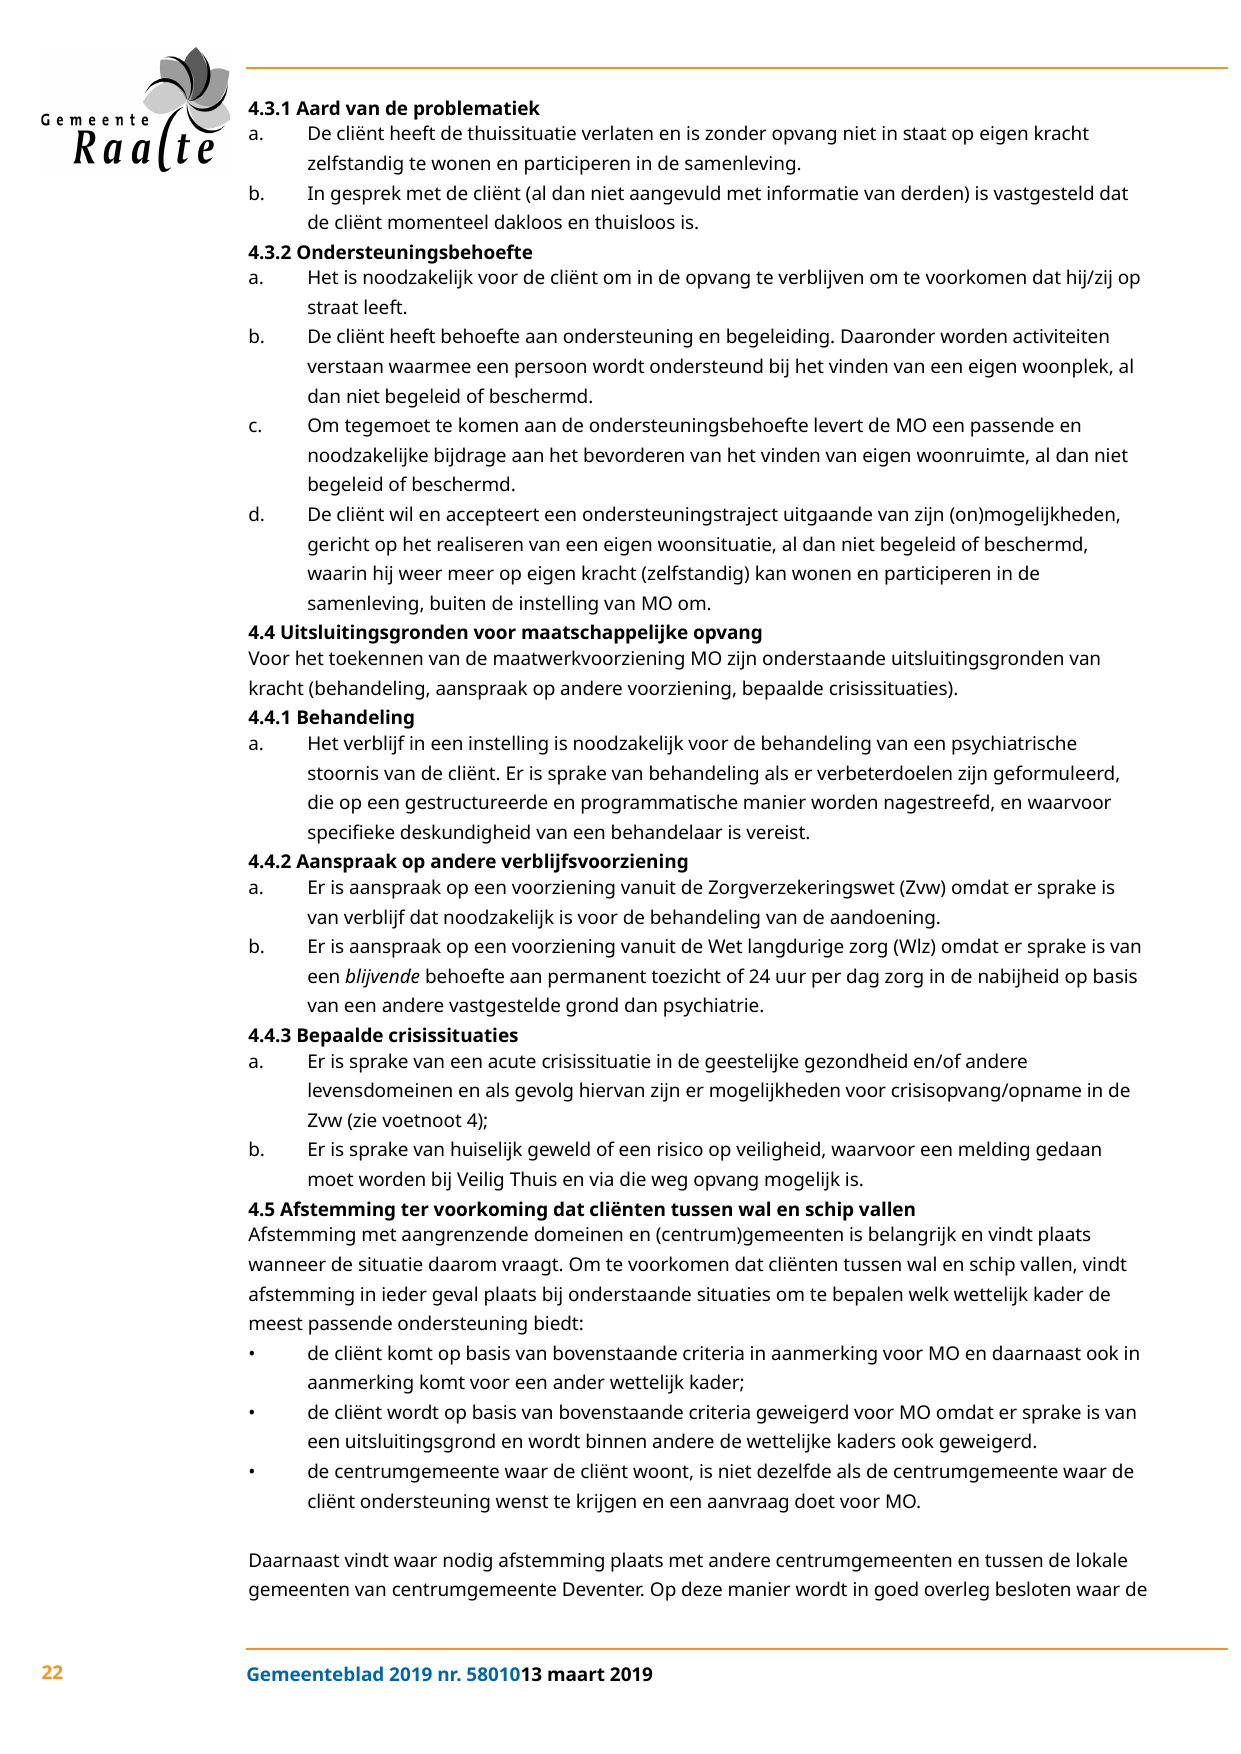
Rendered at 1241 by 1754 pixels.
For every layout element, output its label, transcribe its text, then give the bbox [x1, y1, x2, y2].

list Er is aanspraak op een voorziening vanuit de Zorgverzekeringswet (Zvw) omdat er sprake is van verblijf dat noodzakelijk is voor de behandeling van de aandoening. [248, 874, 1152, 929]
text 4.4.1 Behandeling [248, 704, 1152, 730]
list De cliënt heeft behoefte aan ondersteuning en begeleiding. Daaronder worden activiteiten verstaan waarmee een persoon wordt ondersteund bij het vinden van een eigen woonplek, al dan niet begeleid of beschermd. [248, 324, 1152, 409]
list Het verblijf in een instelling is noodzakelijk voor de behandeling van een psychiatrische stoornis van de cliënt. Er is sprake van behandeling als er verbeterdoelen zijn geformuleerd, die op een gestructureerde en programmatische manier worden nagestreefd, en waarvoor specifieke deskundigheid van een behandelaar is vereist. [248, 730, 1152, 845]
list de cliënt wordt op basis van bovenstaande criteria geweigerd voor MO omdat er sprake is van een uitsluitingsgrond en wordt binnen andere de wettelijke kaders ook geweigerd. [248, 1399, 1152, 1454]
list De cliënt heeft de thuissituatie verlaten en is zonder opvang niet in staat op eigen kracht zelfstandig te wonen en participeren in de samenleving. [248, 121, 1152, 176]
text 4.4.2 Aanspraak op andere verblijfsvoorziening [248, 848, 1152, 874]
text 4.4 Uitsluitingsgronden voor maatschappelijke opvang [248, 619, 1152, 645]
list In gesprek met de cliënt (al dan niet aangevuld met informatie van derden) is vastgesteld dat de cliënt momenteel dakloos en thuisloos is. [248, 180, 1152, 235]
list de cliënt komt op basis van bovenstaande criteria in aanmerking voor MO en daarnaast ook in aanmerking komt voor een ander wettelijk kader; [248, 1340, 1152, 1395]
list Het is noodzakelijk voor de cliënt om in de opvang te verblijven om te voorkomen dat hij/zij op straat leeft. [248, 264, 1152, 320]
text 4.3.1 Aard van de problematiek [248, 95, 1152, 121]
list De cliënt wil en accepteert een ondersteuningstraject uitgaande van zijn (on)mogelijkheden, gericht op het realiseren van een eigen woonsituatie, al dan niet begeleid of beschermd, waarin hij weer meer op eigen kracht (zelfstandig) kan wonen en participeren in de samenleving, buiten de instelling van MO om. [248, 501, 1152, 616]
text Afstemming met aangrenzende domeinen en (centrum)gemeenten is belangrijk en vindt plaats wanneer de situatie daarom vraagt. Om te voorkomen dat cliënten tussen wal en schip vallen, vindt afstemming in ieder geval plaats bij onderstaande situaties om te bepalen welk wettelijk kader de meest passende ondersteuning biedt: [248, 1222, 1152, 1336]
text Daarnaast vindt waar nodig afstemming plaats met andere centrumgemeenten en tussen de lokale gemeenten van centrumgemeente Deventer. Op deze manier wordt in goed overleg besloten waar de [248, 1547, 1152, 1602]
text 4.3.2 Ondersteuningsbehoefte [248, 239, 1152, 264]
list Om tegemoet te komen aan de ondersteuningsbehoefte levert de MO een passende en noodzakelijke bijdrage aan het bevorderen van het vinden van eigen woonruimte, al dan niet begeleid of beschermd. [248, 412, 1152, 497]
text 4.4.3 Bepaalde crisissituaties [248, 1022, 1152, 1048]
text Voor het toekennen van de maatwerkvoorziening MO zijn onderstaande uitsluitingsgronden van kracht (behandeling, aanspraak op andere voorziening, bepaalde crisissituaties). [248, 645, 1152, 701]
list Er is sprake van een acute crisissituatie in de geestelijke gezondheid en/of andere levensdomeinen en als gevolg hiervan zijn er mogelijkheden voor crisisopvang/opname in de Zvw (zie voetnoot 4); [248, 1048, 1152, 1133]
list Er is aanspraak op een voorziening vanuit de Wet langdurige zorg (Wlz) omdat er sprake is van een blijvende behoefte aan permanent toezicht of 24 uur per dag zorg in de nabijheid op basis van een andere vastgestelde grond dan psychiatrie. [248, 933, 1152, 1018]
list Er is sprake van huiselijk geweld of een risico op veiligheid, waarvoor een melding gedaan moet worden bij Veilig Thuis en via die weg opvang mogelijk is. [248, 1137, 1152, 1192]
picture [41, 47, 231, 172]
list de centrumgemeente waar de cliënt woont, is niet dezelfde als de centrumgemeente waar de cliënt ondersteuning wenst te krijgen en een aanvraag doet voor MO. [248, 1458, 1152, 1513]
text 4.5 Afstemming ter voorkoming dat cliënten tussen wal en schip vallen [248, 1196, 1152, 1222]
